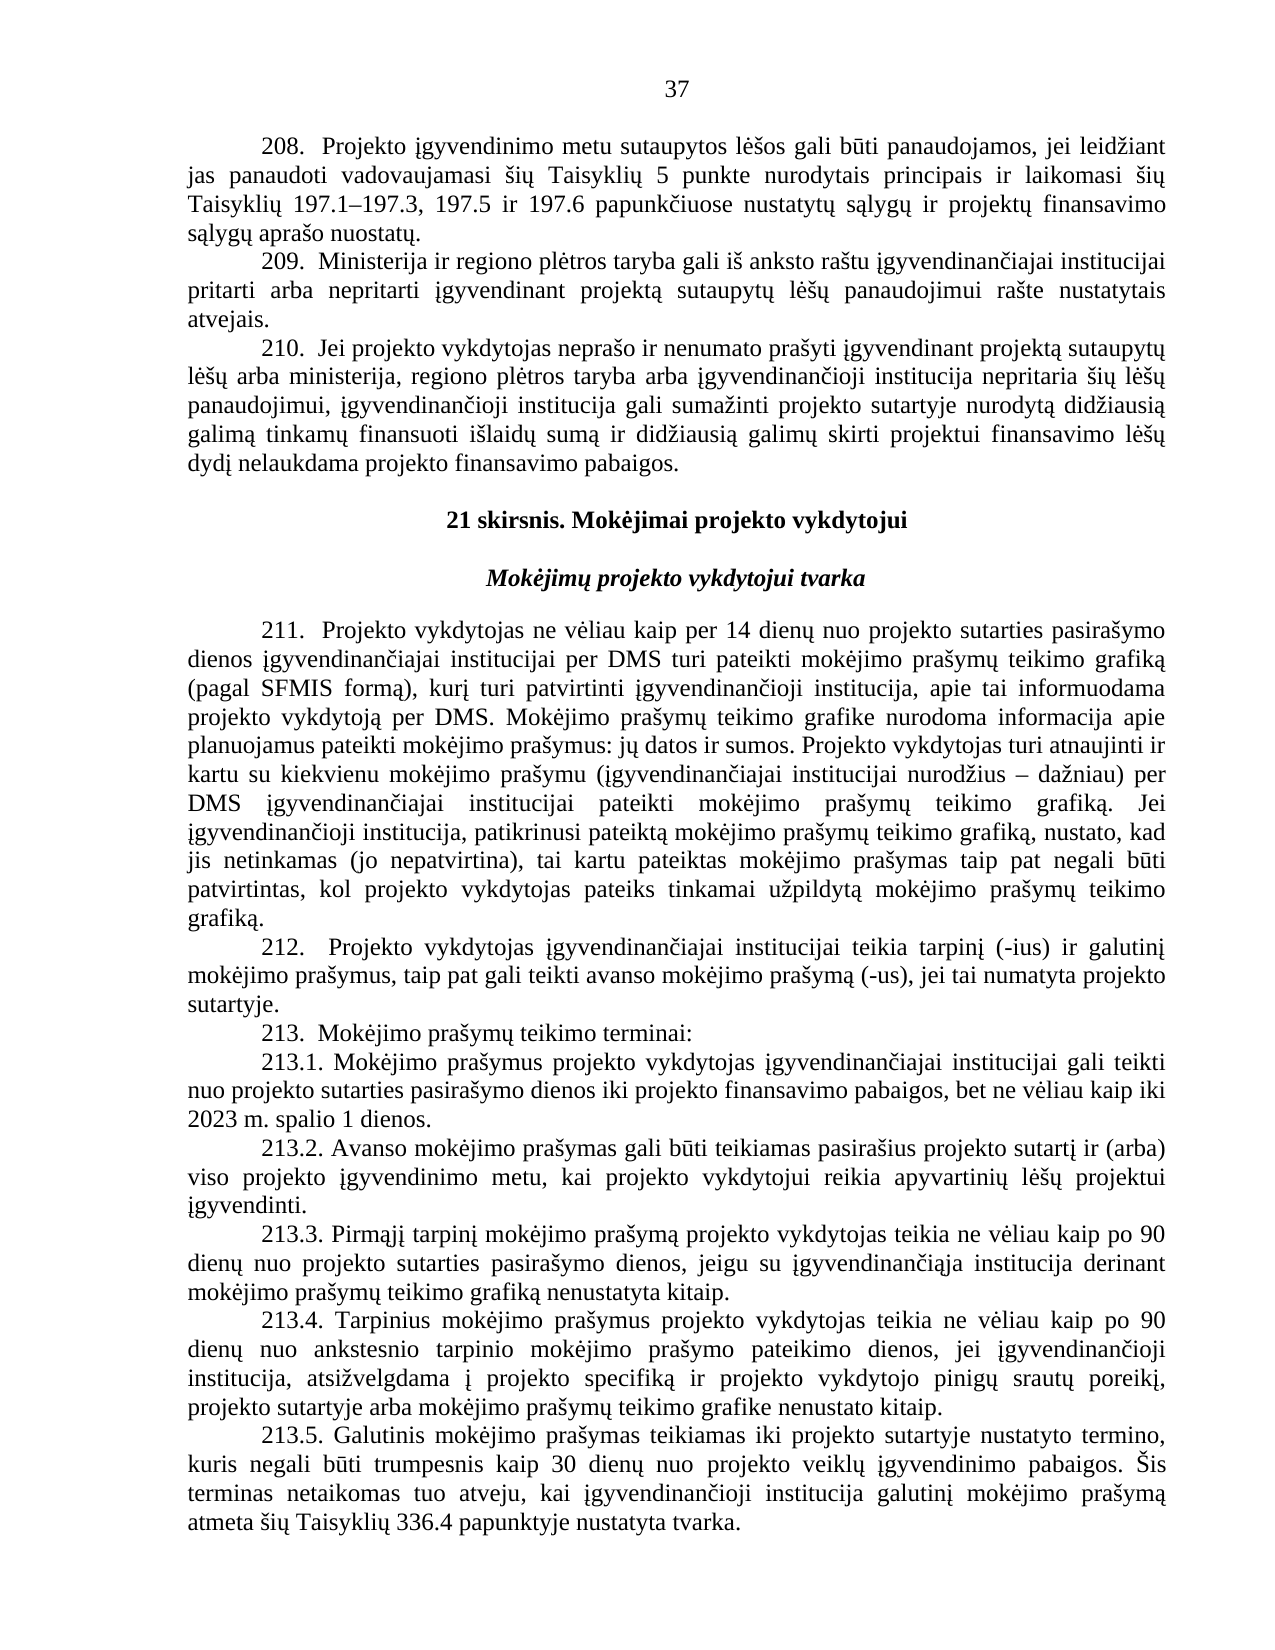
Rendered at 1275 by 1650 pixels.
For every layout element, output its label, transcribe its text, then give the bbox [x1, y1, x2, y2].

text 213.2. Avanso mokėjimo prašymas gali būti teikiamas pasirašius projekto sutartį ir (arba) viso projekto įgyvendinimo metu, kai projekto vykdytojui reikia apyvartinių lėšų projektui įgyvendinti. [187, 1133, 1167, 1219]
text 213.5. Galutinis mokėjimo prašymas teikiamas iki projekto sutartyje nustatyto termino, kuris negali būti trumpesnis kaip 30 dienų nuo projekto veiklų įgyvendinimo pabaigos. Šis terminas netaikomas tuo atveju, kai įgyvendinančioji institucija galutinį mokėjimo prašymą atmeta šių Taisyklių 336.4 papunktyje nustatyta tvarka. [187, 1420, 1167, 1535]
text 213.1. Mokėjimo prašymus projekto vykdytojas įgyvendinančiajai institucijai gali teikti nuo projekto sutarties pasirašymo dienos iki projekto finansavimo pabaigos, bet ne vėliau kaip iki 2023 m. spalio 1 dienos. [187, 1047, 1167, 1133]
text 208. Projekto įgyvendinimo metu sutaupytos lėšos gali būti panaudojamos, jei leidžiant jas panaudoti vadovaujamasi šių Taisyklių 5 punkte nurodytais principais ir laikomasi šių Taisyklių 197.1–197.3, 197.5 ir 197.6 papunkčiuose nustatytų sąlygų ir projektų finansavimo sąlygų aprašo nuostatų. [187, 131, 1167, 246]
subtitle 21 skirsnis. Mokėjimai projekto vykdytojui [246, 505, 1107, 534]
text 213. Mokėjimo prašymų teikimo terminai: [187, 1018, 1167, 1047]
text 210. Jei projekto vykdytojas neprašo ir nenumato prašyti įgyvendinant projektą sutaupytų lėšų arba ministerija, regiono plėtros taryba arba įgyvendinančioji institucija nepritaria šių lėšų panaudojimui, įgyvendinančioji institucija gali sumažinti projekto sutartyje nurodytą didžiausią galimą tinkamų finansuoti išlaidų sumą ir didžiausią galimų skirti projektui finansavimo lėšų dydį nelaukdama projekto finansavimo pabaigos. [187, 333, 1167, 476]
subtitle Mokėjimų projekto vykdytojui tvarka [187, 563, 1167, 591]
text 212. Projekto vykdytojas įgyvendinančiajai institucijai teikia tarpinį (-ius) ir galutinį mokėjimo prašymus, taip pat gali teikti avanso mokėjimo prašymą (-us), jei tai numatyta projekto sutartyje. [187, 932, 1167, 1018]
text 213.4. Tarpinius mokėjimo prašymus projekto vykdytojas teikia ne vėliau kaip po 90 dienų nuo ankstesnio tarpinio mokėjimo prašymo pateikimo dienos, jei įgyvendinančioji institucija, atsižvelgdama į projekto specifiką ir projekto vykdytojo pinigų srautų poreikį, projekto sutartyje arba mokėjimo prašymų teikimo grafike nenustato kitaip. [187, 1305, 1167, 1420]
text 213.3. Pirmąjį tarpinį mokėjimo prašymą projekto vykdytojas teikia ne vėliau kaip po 90 dienų nuo projekto sutarties pasirašymo dienos, jeigu su įgyvendinančiąja institucija derinant mokėjimo prašymų teikimo grafiką nenustatyta kitaip. [187, 1219, 1167, 1305]
text 211. Projekto vykdytojas ne vėliau kaip per 14 dienų nuo projekto sutarties pasirašymo dienos įgyvendinančiajai institucijai per DMS turi pateikti mokėjimo prašymų teikimo grafiką (pagal SFMIS formą), kurį turi patvirtinti įgyvendinančioji institucija, apie tai informuodama projekto vykdytoją per DMS. Mokėjimo prašymų teikimo grafike nurodoma informacija apie planuojamus pateikti mokėjimo prašymus: jų datos ir sumos. Projekto vykdytojas turi atnaujinti ir kartu su kiekvienu mokėjimo prašymu (įgyvendinančiajai institucijai nurodžius – dažniau) per DMS įgyvendinančiajai institucijai pateikti mokėjimo prašymų teikimo grafiką. Jei įgyvendinančioji institucija, patikrinusi pateiktą mokėjimo prašymų teikimo grafiką, nustato, kad jis netinkamas (jo nepatvirtina), tai kartu pateiktas mokėjimo prašymas taip pat negali būti patvirtintas, kol projekto vykdytojas pateiks tinkamai užpildytą mokėjimo prašymų teikimo grafiką. [187, 615, 1167, 932]
text 209. Ministerija ir regiono plėtros taryba gali iš anksto raštu įgyvendinančiajai institucijai pritarti arba nepritarti įgyvendinant projektą sutaupytų lėšų panaudojimui rašte nustatytais atvejais. [187, 246, 1167, 333]
